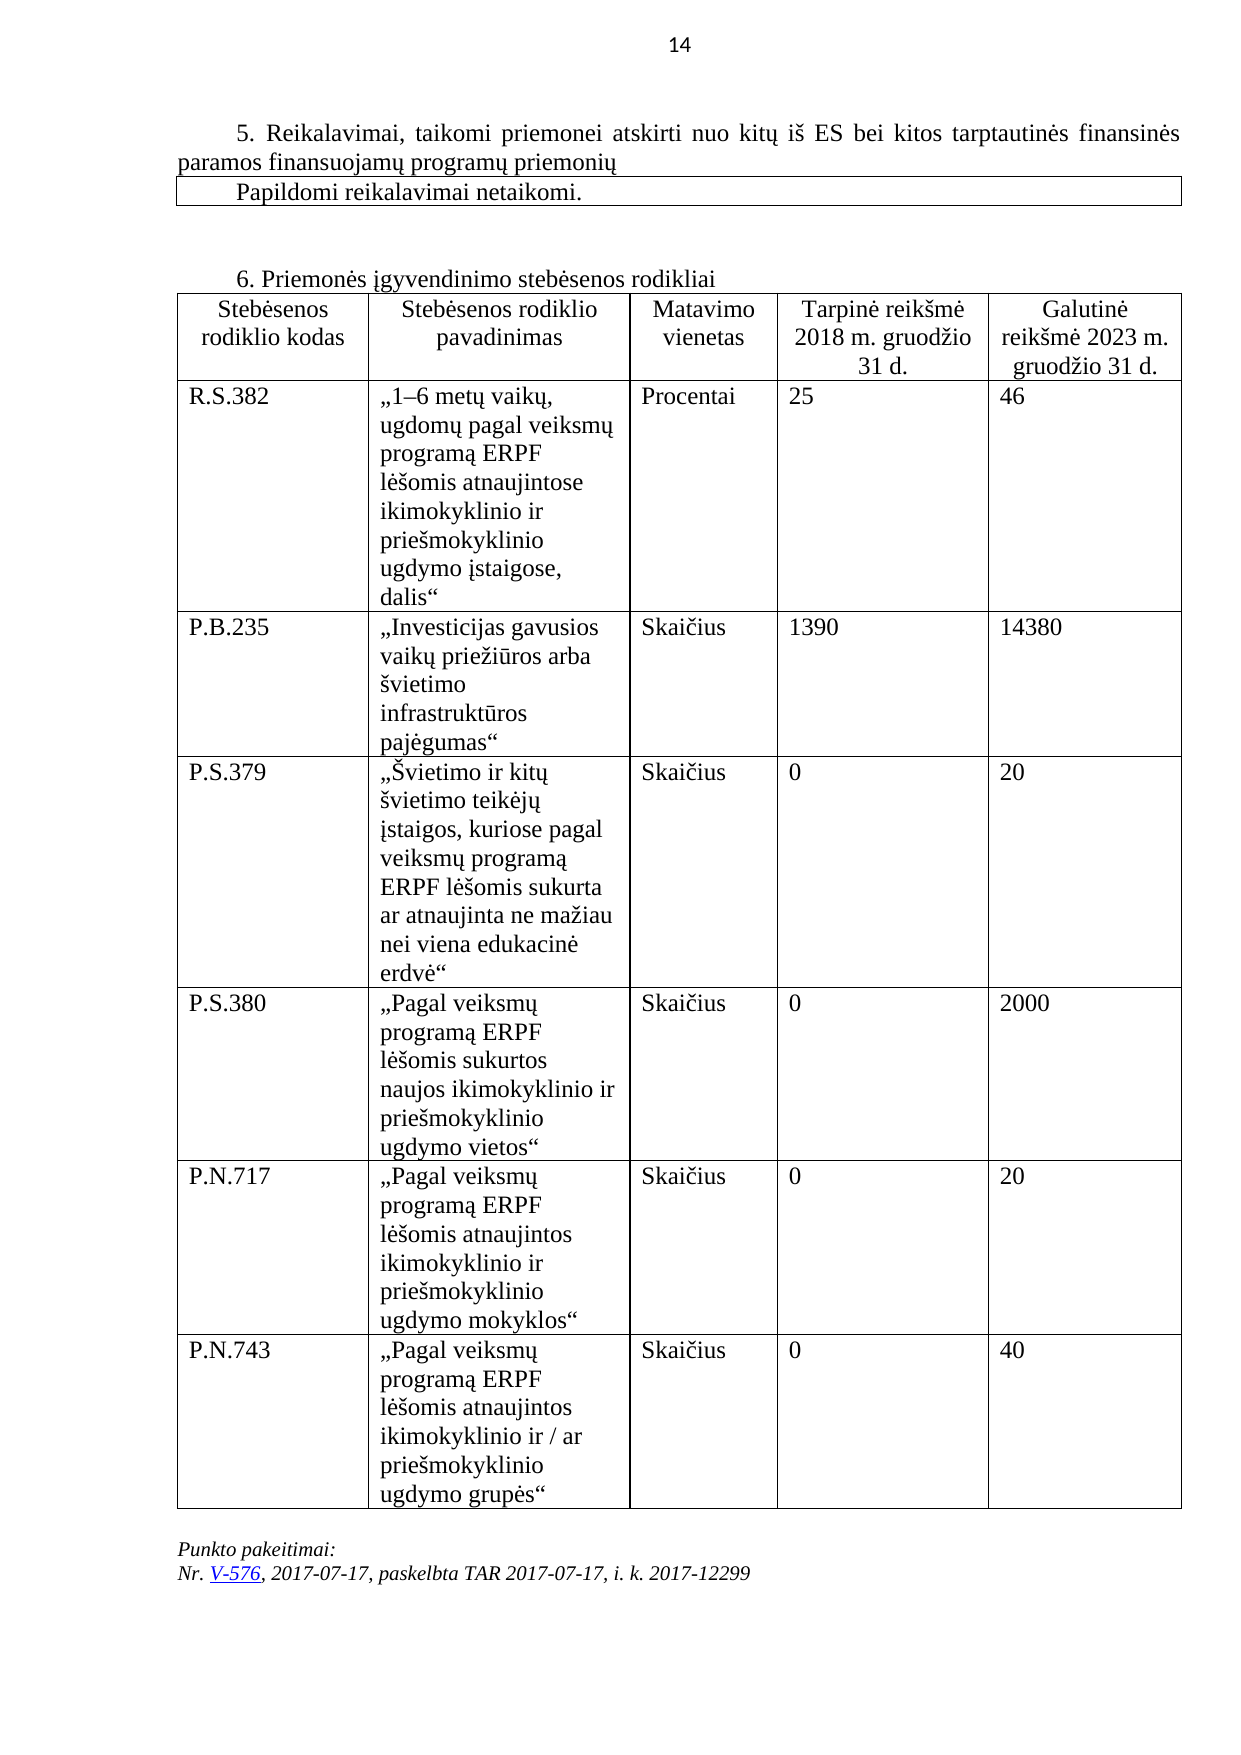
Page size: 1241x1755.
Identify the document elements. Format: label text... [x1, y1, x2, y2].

table_cell P.N.717 [178, 1161, 368, 1334]
table_cell 14380 [989, 612, 1181, 756]
table_header Galutinė reikšmė 2023 m. gruodžio 31 d. [989, 294, 1181, 380]
table_cell 0 [778, 988, 988, 1160]
table_cell 0 [778, 1161, 988, 1334]
table_cell 40 [989, 1335, 1181, 1507]
table_header Papildomi reikalavimai netaikomi. [177, 177, 1181, 205]
table_cell Skaičius [631, 612, 777, 756]
table_cell R.S.382 [178, 381, 368, 611]
table_cell P.B.235 [178, 612, 368, 756]
table_cell 0 [778, 1335, 988, 1507]
text 5. Reikalavimai, taikomi priemonei atskirti nuo kitų iš ES bei kitos tarptautinės finansinės paramos finansuojamų programų priemonių [177, 118, 1181, 176]
table_header Stebėsenos rodiklio kodas [178, 294, 368, 380]
text Nr. V-576, 2017-07-17, paskelbta TAR 2017-07-17, i. k. 2017-12299 [177, 1561, 1181, 1585]
table_cell „Investicijas gavusios vaikų priežiūros arba švietimo infrastruktūros pajėgumas“ [369, 612, 629, 756]
table_cell „Švietimo ir kitų švietimo teikėjų įstaigos, kuriose pagal veiksmų programą ERPF lėšomis sukurta ar atnaujinta ne mažiau nei viena edukacinė erdvė“ [369, 757, 629, 987]
table_cell 46 [989, 381, 1181, 611]
text Punkto pakeitimai: [177, 1537, 1181, 1561]
table_cell „1–6 metų vaikų, ugdomų pagal veiksmų programą ERPF lėšomis atnaujintose ikimokyklinio ir priešmokyklinio ugdymo įstaigose, dalis“ [369, 381, 629, 611]
table_cell „Pagal veiksmų programą ERPF lėšomis atnaujintos ikimokyklinio ir priešmokyklinio ugdymo mokyklos“ [369, 1161, 629, 1334]
table_header Stebėsenos rodiklio pavadinimas [369, 294, 629, 380]
table_header Matavimo vienetas [631, 294, 777, 380]
table_cell Skaičius [631, 1161, 777, 1334]
table_cell Procentai [631, 381, 777, 611]
table_cell P.S.379 [178, 757, 368, 987]
table_cell P.S.380 [178, 988, 368, 1160]
table_cell 20 [989, 1161, 1181, 1334]
table_cell 25 [778, 381, 988, 611]
table_header Tarpinė reikšmė 2018 m. gruodžio 31 d. [778, 294, 988, 380]
table_cell P.N.743 [178, 1335, 368, 1507]
table_cell 0 [778, 757, 988, 987]
table_cell Skaičius [631, 988, 777, 1160]
table_cell 1390 [778, 612, 988, 756]
table_cell Skaičius [631, 1335, 777, 1507]
table_cell Skaičius [631, 757, 777, 987]
table_cell 2000 [989, 988, 1181, 1160]
text 6. Priemonės įgyvendinimo stebėsenos rodikliai [177, 264, 1181, 293]
table_cell „Pagal veiksmų programą ERPF lėšomis sukurtos naujos ikimokyklinio ir priešmokyklinio ugdymo vietos“ [369, 988, 629, 1160]
table_cell 20 [989, 757, 1181, 987]
table_cell „Pagal veiksmų programą ERPF lėšomis atnaujintos ikimokyklinio ir / ar priešmokyklinio ugdymo grupės“ [369, 1335, 629, 1507]
